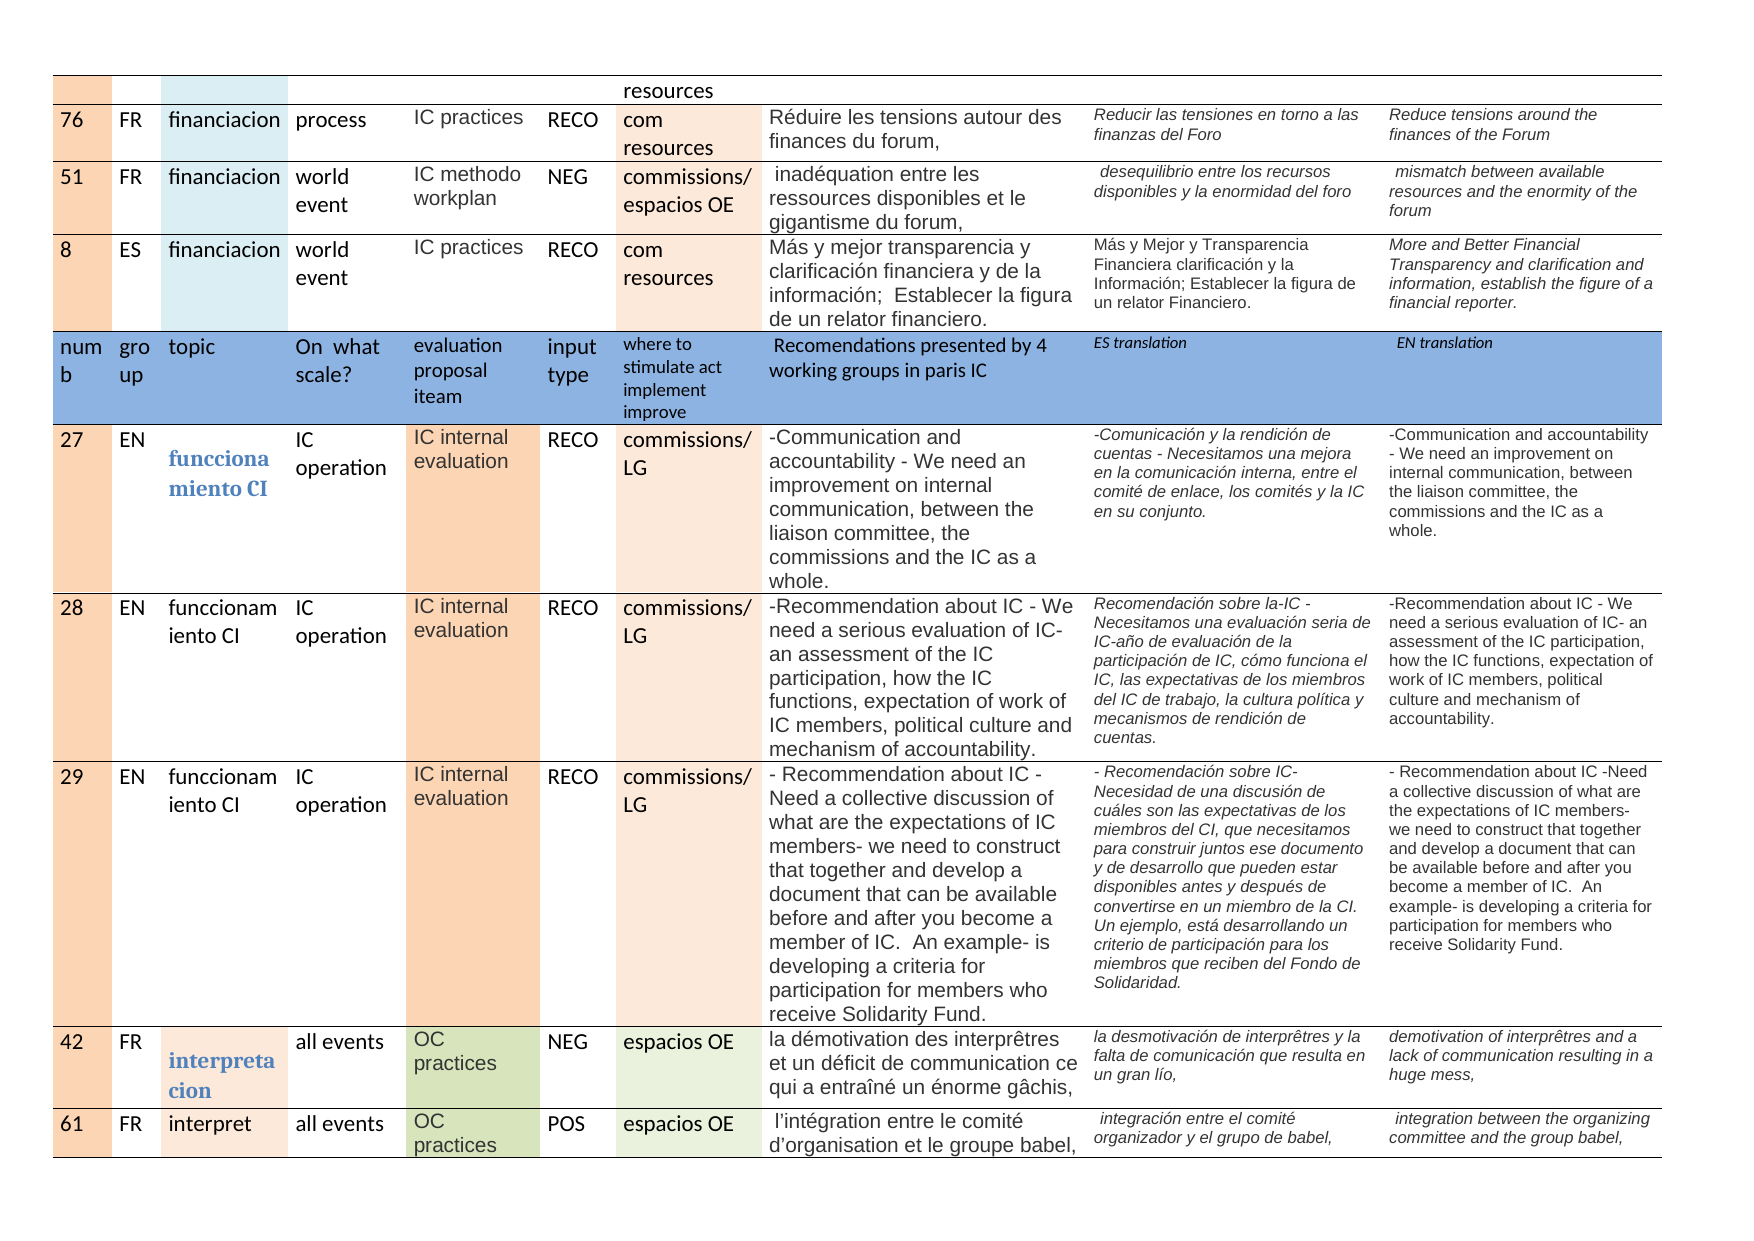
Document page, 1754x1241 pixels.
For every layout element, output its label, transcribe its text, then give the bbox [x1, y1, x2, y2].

table_cell commissions/espacios OE [616, 162, 762, 234]
table_cell -Recommendation about IC - We need a serious evaluation of IC- an assessment of the IC participation, how the IC functions, expectation of work of IC members, political culture and mechanism of accountability. [762, 594, 1086, 761]
table_cell espacios OE [616, 1109, 762, 1157]
table_cell mismatch between available resources and the enormity of the forum [1382, 162, 1662, 234]
table_cell input type [540, 332, 616, 424]
table_cell funccionamiento CI [161, 425, 288, 592]
table_cell espacios OE [616, 1027, 762, 1108]
table_cell 76 [53, 105, 112, 161]
table_cell FR [112, 1109, 161, 1157]
table_cell [288, 76, 406, 104]
table_cell all events [288, 1027, 406, 1108]
table_cell [1382, 76, 1662, 104]
table_cell [112, 76, 161, 104]
table_cell com resources [616, 235, 762, 331]
table_cell EN [112, 425, 161, 592]
table_cell -Recommendation about IC - We need a serious evaluation of IC- an assessment of the IC participation, how the IC functions, expectation of work of IC members, political culture and mechanism of accountability. [1382, 594, 1662, 761]
table_cell FR [112, 105, 161, 161]
table_cell -Communication and accountability - We need an improvement on internal communication, between the liaison committee, the commissions and the IC as a whole. [762, 425, 1086, 592]
table_cell More and Better Financial Transparency and clarification and information, establish the figure of a financial reporter. [1382, 235, 1662, 331]
table_cell financiacion [161, 105, 288, 161]
table_cell [762, 76, 1086, 104]
table_cell 51 [53, 162, 112, 234]
table_cell IC internal evaluation [406, 425, 540, 592]
table_cell Reduce tensions around the finances of the Forum [1382, 105, 1662, 161]
table_cell commissions/LG [616, 762, 762, 1026]
table_cell IC operation [288, 594, 406, 761]
table_cell world event [288, 162, 406, 234]
table_cell Réduire les tensions autour des finances du forum, [762, 105, 1086, 161]
table_cell commissions/LG [616, 425, 762, 592]
table_cell - Recommendation about IC -Need a collective discussion of what are the expectations of IC members- we need to construct that together and develop a document that can be available before and after you become a member of IC. An example- is developing a criteria for participation for members who receive Solidarity Fund. [1382, 762, 1662, 1026]
table_cell commissions/LG [616, 594, 762, 761]
table_cell Más y Mejor y Transparencia Financiera clarificación y la Información; Establecer la figura de un relator Financiero. [1086, 235, 1382, 331]
table_cell OC practices [406, 1109, 540, 1157]
table_cell interpret [161, 1109, 288, 1157]
table_cell IC methodo workplan [406, 162, 540, 234]
table_cell evaluation proposal iteam [406, 332, 540, 424]
table_cell RECO [540, 594, 616, 761]
table_cell Más y mejor transparencia y clarificación financiera y de la información; Establecer la figura de un relator financiero. [762, 235, 1086, 331]
table_cell Recomendations presented by 4 working groups in paris IC [762, 332, 1086, 424]
table_cell -Communication and accountability - We need an improvement on internal communication, between the liaison committee, the commissions and the IC as a whole. [1382, 425, 1662, 592]
table_cell FR [112, 1027, 161, 1108]
table_cell funccionamiento CI [161, 762, 288, 1026]
table_cell - Recommendation about IC -Need a collective discussion of what are the expectations of IC members- we need to construct that together and develop a document that can be available before and after you become a member of IC. An example- is developing a criteria for participation for members who receive Solidarity Fund. [762, 762, 1086, 1026]
table_cell OC practices [406, 1027, 540, 1108]
table_cell ES translation [1086, 332, 1382, 424]
table_cell [406, 76, 540, 104]
table_cell RECO [540, 235, 616, 331]
table_cell process [288, 105, 406, 161]
table_cell IC internal evaluation [406, 594, 540, 761]
table_cell EN translation [1382, 332, 1662, 424]
table_cell EN [112, 594, 161, 761]
table_cell [53, 76, 112, 104]
table_cell IC operation [288, 762, 406, 1026]
table_cell com resources [616, 105, 762, 161]
table_cell l’intégration entre le comité d’organisation et le groupe babel, [762, 1109, 1086, 1157]
table_cell EN [112, 762, 161, 1026]
table_cell world event [288, 235, 406, 331]
table_cell where to stimulate act implement improve [616, 332, 762, 424]
table_cell -Comunicación y la rendición de cuentas - Necesitamos una mejora en la comunicación interna, entre el comité de enlace, los comités y la IC en su conjunto. [1086, 425, 1382, 592]
table_cell FR [112, 162, 161, 234]
table_cell financiacion [161, 162, 288, 234]
table_cell NEG [540, 1027, 616, 1108]
table_cell - Recomendación sobre IC-Necesidad de una discusión de cuáles son las expectativas de los miembros del CI, que necesitamos para construir juntos ese documento y de desarrollo que pueden estar disponibles antes y después de convertirse en un miembro de la CI. Un ejemplo, está desarrollando un criterio de participación para los miembros que reciben del Fondo de Solidaridad. [1086, 762, 1382, 1026]
table_cell IC practices [406, 235, 540, 331]
table_cell RECO [540, 105, 616, 161]
table_cell Reducir las tensiones en torno a las finanzas del Foro [1086, 105, 1382, 161]
table_cell NEG [540, 162, 616, 234]
table_cell integración entre el comité organizador y el grupo de babel, [1086, 1109, 1382, 1157]
table_cell On what scale? [288, 332, 406, 424]
table_cell POS [540, 1109, 616, 1157]
table_cell funccionamiento CI [161, 594, 288, 761]
table_cell demotivation of interprêtres and a lack of communication resulting in a huge mess, [1382, 1027, 1662, 1108]
table_cell all events [288, 1109, 406, 1157]
table_cell 42 [53, 1027, 112, 1108]
table_cell IC internal evaluation [406, 762, 540, 1026]
table_cell IC operation [288, 425, 406, 592]
table_cell desequilibrio entre los recursos disponibles y la enormidad del foro [1086, 162, 1382, 234]
table_cell RECO [540, 425, 616, 592]
table_cell [1086, 76, 1382, 104]
table_cell Recomendación sobre la-IC - Necesitamos una evaluación seria de IC-año de evaluación de la participación de IC, cómo funciona el IC, las expectativas de los miembros del IC de trabajo, la cultura política y mecanismos de rendición de cuentas. [1086, 594, 1382, 761]
table_cell 28 [53, 594, 112, 761]
table_cell topic [161, 332, 288, 424]
table_cell group [112, 332, 161, 424]
table_cell financiacion [161, 235, 288, 331]
table_cell la démotivation des interprêtres et un déficit de communication ce qui a entraîné un énorme gâchis, [762, 1027, 1086, 1108]
table_cell 61 [53, 1109, 112, 1157]
table_cell IC practices [406, 105, 540, 161]
table_cell 27 [53, 425, 112, 592]
table_cell numb [53, 332, 112, 424]
table_cell inadéquation entre les ressources disponibles et le gigantisme du forum, [762, 162, 1086, 234]
table_cell integration between the organizing committee and the group babel, [1382, 1109, 1662, 1157]
table_cell [161, 76, 288, 104]
table_cell 29 [53, 762, 112, 1026]
table_cell resources [616, 76, 762, 104]
table_cell ES [112, 235, 161, 331]
table_cell interpretacion [161, 1027, 288, 1108]
table_cell 8 [53, 235, 112, 331]
table_cell la desmotivación de interprêtres y la falta de comunicación que resulta en un gran lío, [1086, 1027, 1382, 1108]
table_cell [540, 76, 616, 104]
table_cell RECO [540, 762, 616, 1026]
